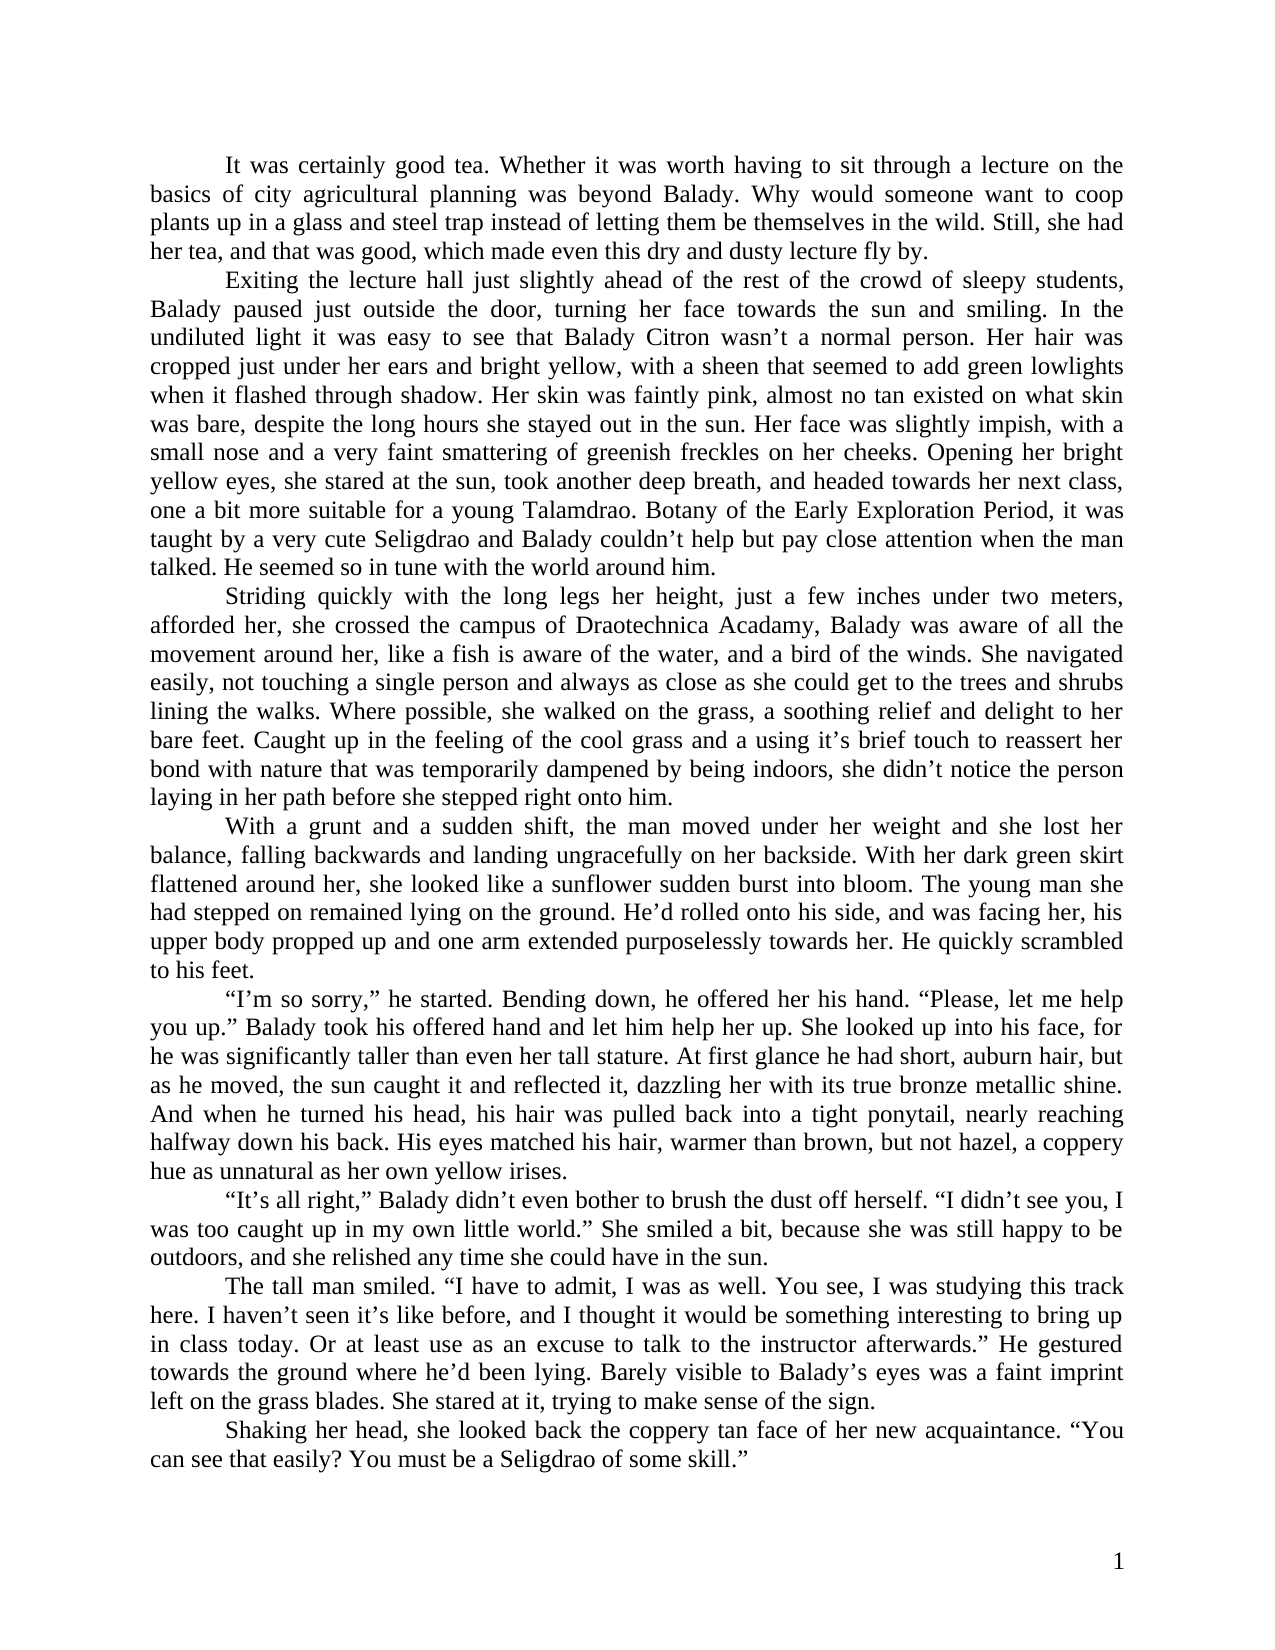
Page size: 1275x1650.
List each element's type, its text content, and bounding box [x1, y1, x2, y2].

text Exiting the lecture hall just slightly ahead of the rest of the crowd of sleepy students, Balady paused just outside the door, turning her face towards the sun and smiling. In the undiluted light it was easy to see that Balady Citron wasn’t a normal person. Her hair was cropped just under her ears and bright yellow, with a sheen that seemed to add green lowlights when it flashed through shadow. Her skin was faintly pink, almost no tan existed on what skin was bare, despite the long hours she stayed out in the sun. Her face was slightly impish, with a small nose and a very faint smattering of greenish freckles on her cheeks. Opening her bright yellow eyes, she stared at the sun, took another deep breath, and headed towards her next class, one a bit more suitable for a young Talamdrao. Botany of the Early Exploration Period, it was taught by a very cute Seligdrao and Balady couldn’t help but pay close attention when the man talked. He seemed so in tune with the world around him. [150, 265, 1125, 581]
text It was certainly good tea. Whether it was worth having to sit through a lecture on the basics of city agricultural planning was beyond Balady. Why would someone want to coop plants up in a glass and steel trap instead of letting them be themselves in the wild. Still, she had her tea, and that was good, which made even this dry and dusty lecture fly by. [150, 150, 1125, 265]
text With a grunt and a sudden shift, the man moved under her weight and she lost her balance, falling backwards and landing ungracefully on her backside. With her dark green skirt flattened around her, she looked like a sunflower sudden burst into bloom. The young man she had stepped on remained lying on the ground. He’d rolled onto his side, and was facing her, his upper body propped up and one arm extended purposelessly towards her. He quickly scrambled to his feet. [150, 811, 1125, 984]
text The tall man smiled. “I have to admit, I was as well. You see, I was studying this track here. I haven’t seen it’s like before, and I thought it would be something interesting to bring up in class today. Or at least use as an excuse to talk to the instructor afterwards.” He gestured towards the ground where he’d been lying. Barely visible to Balady’s eyes was a faint imprint left on the grass blades. She stared at it, trying to make sense of the sign. [150, 1271, 1125, 1415]
text “It’s all right,” Balady didn’t even bother to brush the dust off herself. “I didn’t see you, I was too caught up in my own little world.” She smiled a bit, because she was still happy to be outdoors, and she relished any time she could have in the sun. [150, 1185, 1125, 1271]
text “I’m so sorry,” he started. Bending down, he offered her his hand. “Please, let me help you up.” Balady took his offered hand and let him help her up. She looked up into his face, for he was significantly taller than even her tall stature. At first glance he had short, auburn hair, but as he moved, the sun caught it and reflected it, dazzling her with its true bronze metallic shine. And when he turned his head, his hair was pulled back into a tight ponytail, nearly reaching halfway down his back. His eyes matched his hair, warmer than brown, but not hazel, a coppery hue as unnatural as her own yellow irises. [150, 984, 1125, 1185]
text Striding quickly with the long legs her height, just a few inches under two meters, afforded her, she crossed the campus of Draotechnica Acadamy, Balady was aware of all the movement around her, like a fish is aware of the water, and a bird of the winds. She navigated easily, not touching a single person and always as close as she could get to the trees and shrubs lining the walks. Where possible, she walked on the grass, a soothing relief and delight to her bare feet. Caught up in the feeling of the cool grass and a using it’s brief touch to reassert her bond with nature that was temporarily dampened by being indoors, she didn’t notice the person laying in her path before she stepped right onto him. [150, 581, 1125, 811]
text Shaking her head, she looked back the coppery tan face of her new acquaintance. “You can see that easily? You must be a Seligdrao of some skill.” [150, 1415, 1125, 1472]
